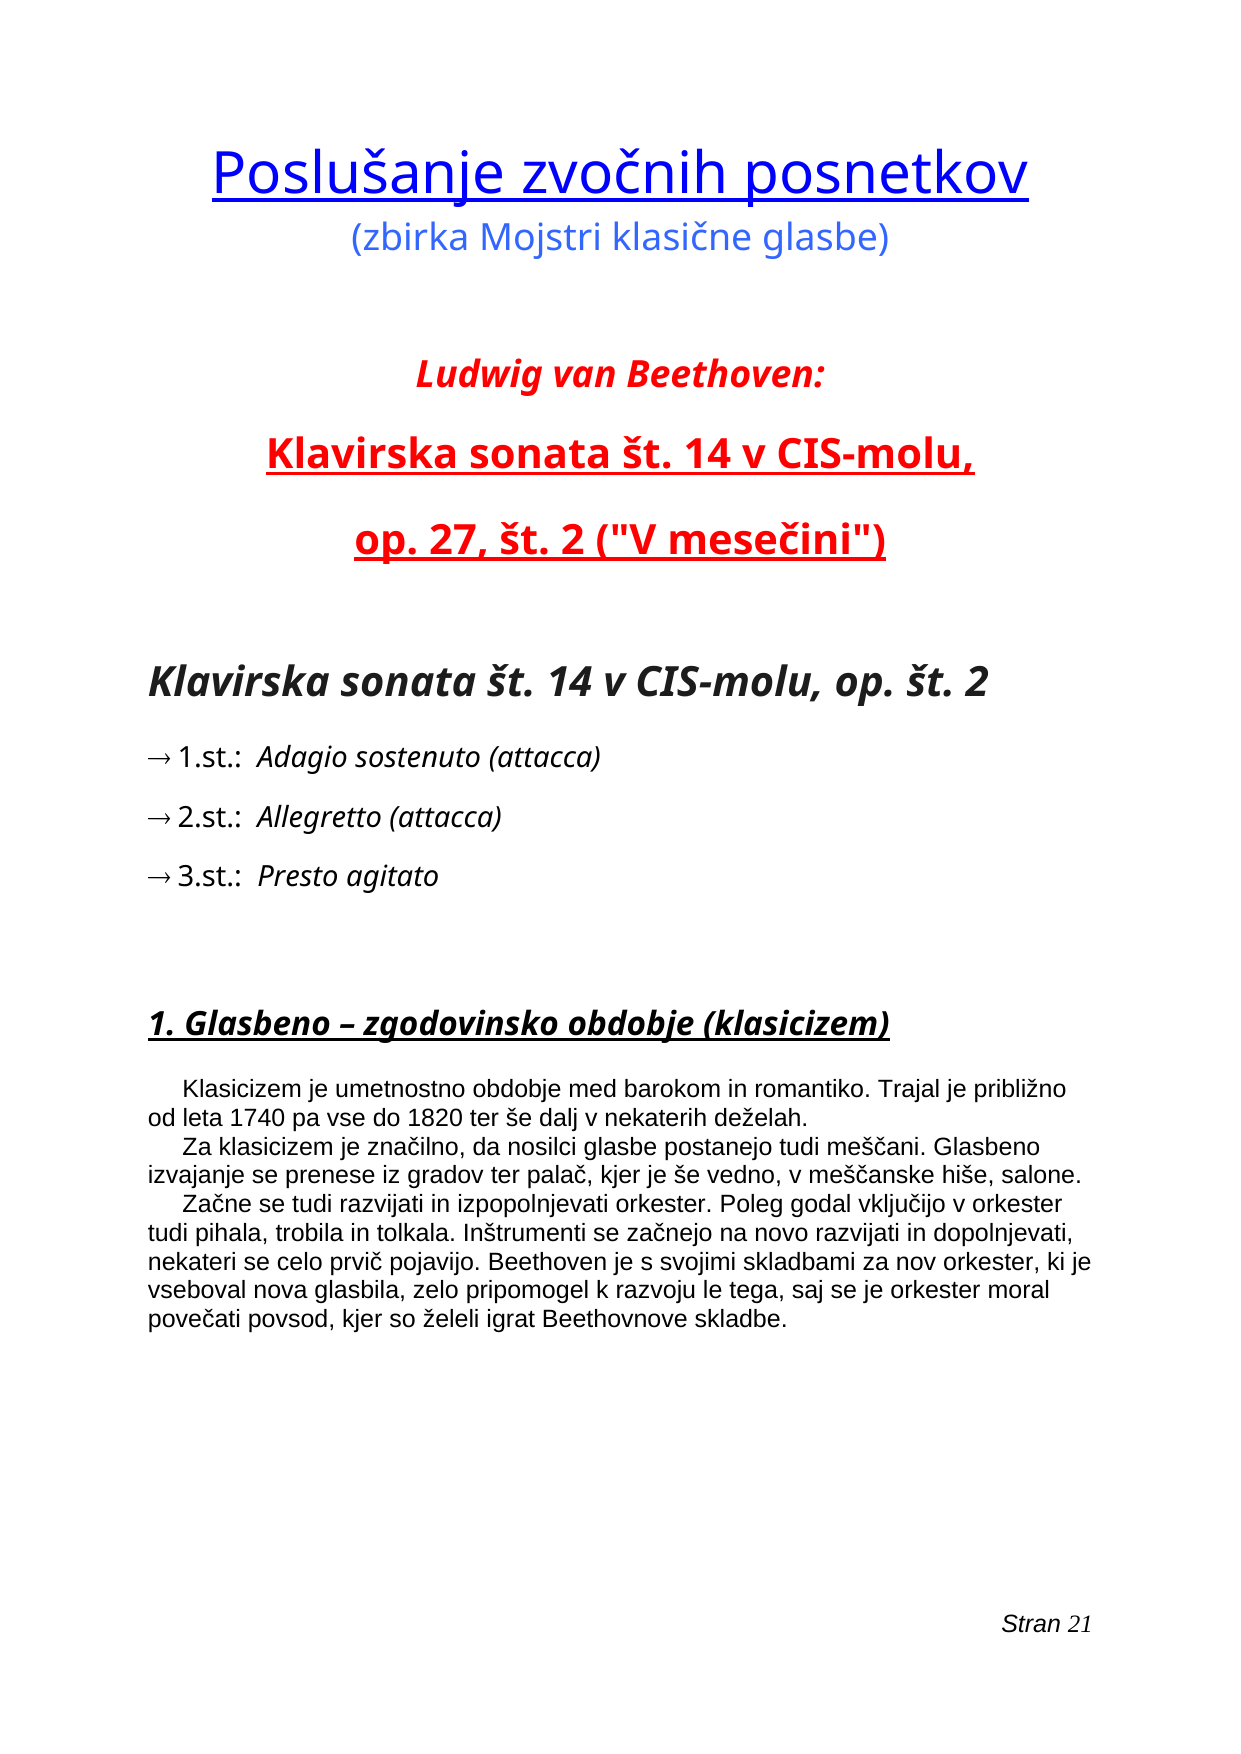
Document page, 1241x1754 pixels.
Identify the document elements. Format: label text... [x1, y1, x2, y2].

text 1. Glasbeno – zgodovinsko obdobje (klasicizem) [148, 1000, 1093, 1045]
text Klavirska sonata št. 14 v CIS-molu, op. št. 2 [148, 651, 1093, 708]
text Klasicizem je umetnostno obdobje med barokom in romantiko. Trajal je približno od leta 1740 pa vse do 1820 ter še dalj v nekaterih deželah. [148, 1074, 1093, 1132]
text Za klasicizem je značilno, da nosilci glasbe postanejo tudi meščani. Glasbeno izvajanje se prenese iz gradov ter palač, kjer je še vedno, v meščanske hiše, salone. [148, 1132, 1093, 1189]
list 2.st.: Allegretto (attacca) [148, 796, 1093, 836]
text (zbirka Mojstri klasične glasbe) [148, 211, 1093, 262]
list 3.st.: Presto agitato [148, 855, 1093, 895]
list 1.st.: Adagio sostenuto (attacca) [148, 736, 1093, 776]
text Ludwig van Beethoven: [148, 348, 1093, 399]
text Klavirska sonata št. 14 v CIS-molu, [148, 424, 1093, 481]
text op. 27, št. 2 ("V mesečini") [148, 509, 1093, 566]
text Poslušanje zvočnih posnetkov [148, 131, 1093, 211]
text Začne se tudi razvijati in izpopolnjevati orkester. Poleg godal vključijo v orkester tudi pihala, trobila in tolkala. Inštrumenti se začnejo na novo razvijati in dopolnjevati, nekateri se celo prvič pojavijo. Beethoven je s svojimi skladbami za nov orkester, ki je vseboval nova glasbila, zelo pripomogel k razvoju le tega, saj se je orkester moral povečati povsod, kjer so želeli igrat Beethovnove skladbe. [148, 1189, 1093, 1333]
